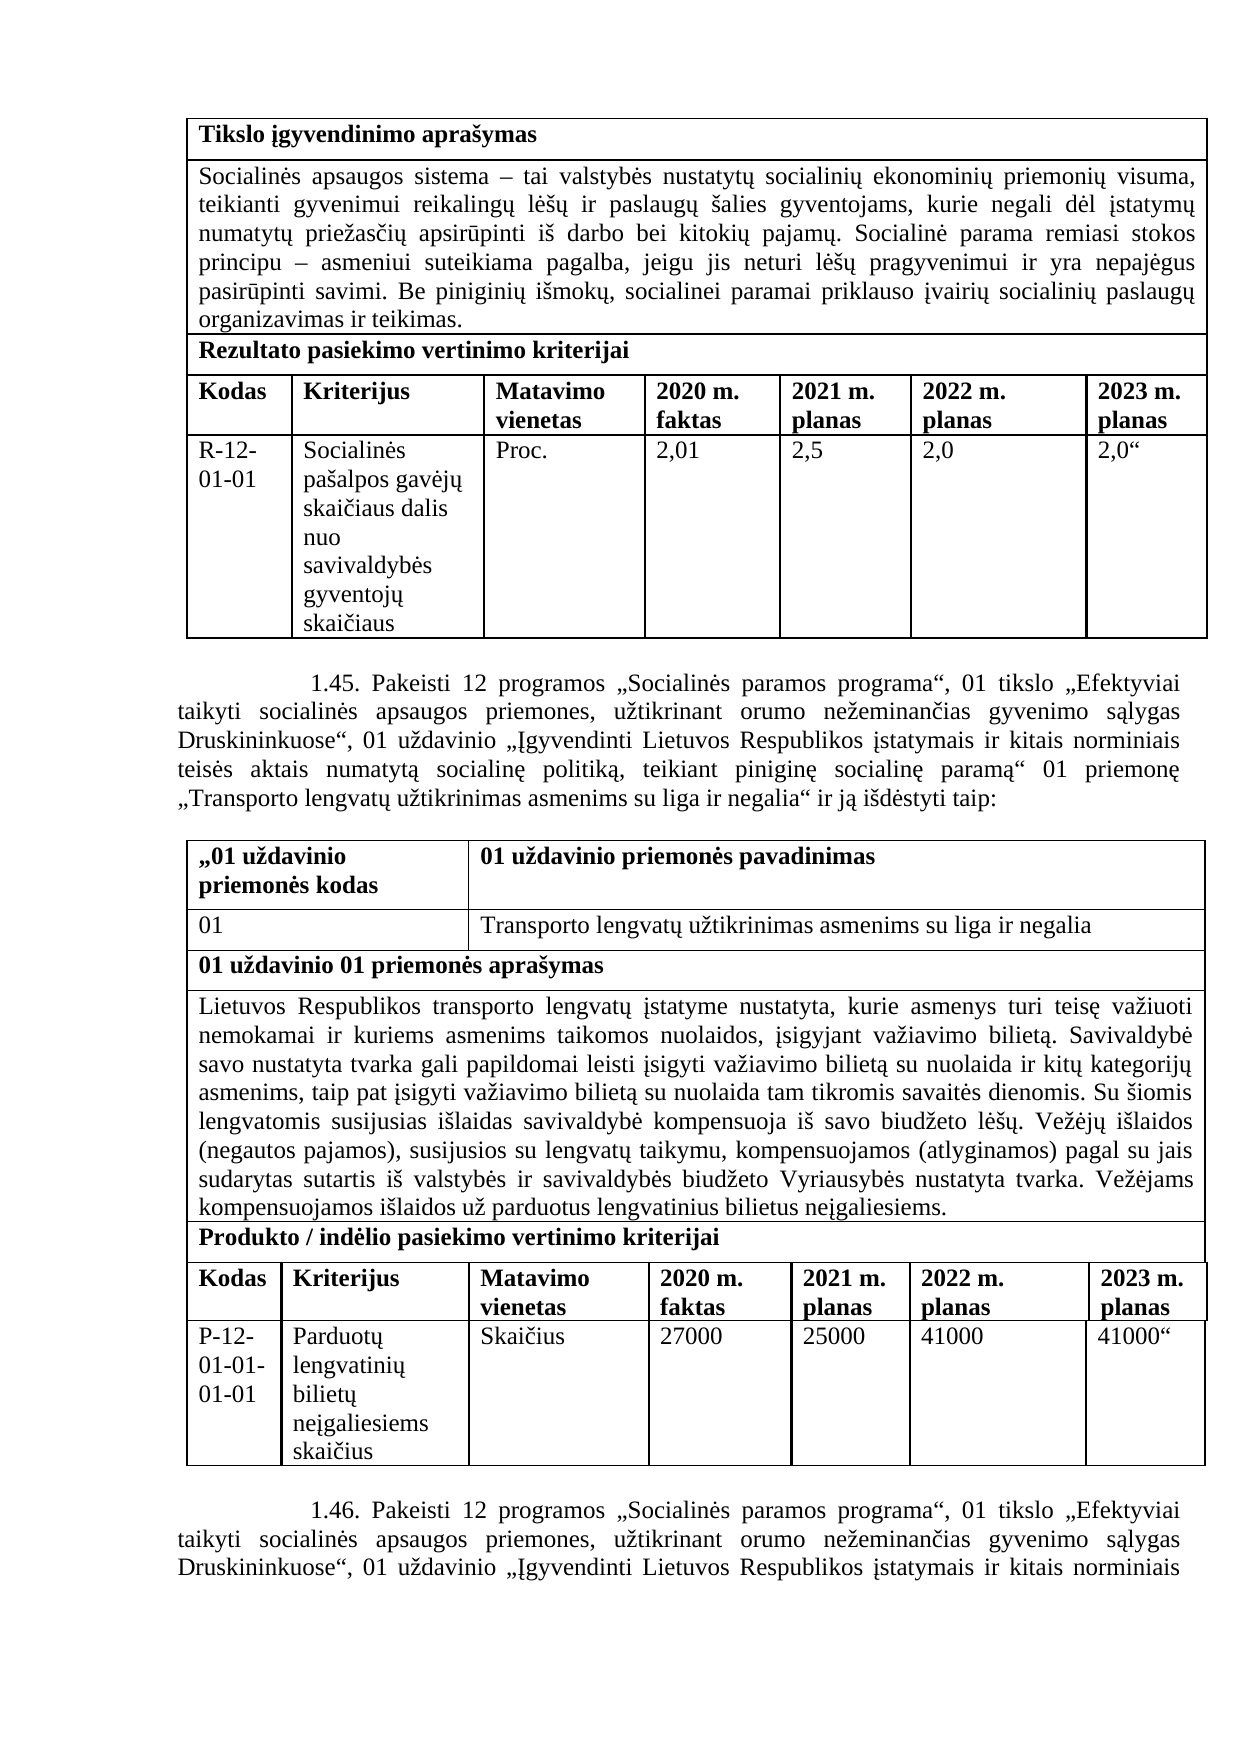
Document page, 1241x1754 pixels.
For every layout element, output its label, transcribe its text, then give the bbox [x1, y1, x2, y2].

table_cell P-12-01-01-01-01 [188, 1321, 280, 1465]
table_cell 2,01 [646, 436, 779, 637]
table_cell Proc. [485, 436, 644, 637]
text 1.45. Pakeisti 12 programos „Socialinės paramos programa“, 01 tikslo „Efektyviai taikyti socialinės apsaugos priemones, užtikrinant orumo nežeminančias gyvenimo sąlygas Druskininkuose“, 01 uždavinio „Įgyvendinti Lietuvos Respublikos įstatymais ir kitais norminiais teisės aktais numatytą socialinę politiką, teikiant piniginę socialinę paramą“ 01 priemonę „Transporto lengvatų užtikrinimas asmenims su liga ir negalia“ ir ją išdėstyti taip: [177, 668, 1181, 811]
table_cell 27000 [650, 1321, 790, 1465]
table_cell Kodas [188, 1263, 280, 1320]
table_header „01 uždavinio priemonės kodas [188, 841, 468, 909]
table_cell 2020 m. faktas [650, 1263, 790, 1320]
table_cell Kriterijus [283, 1263, 468, 1320]
table_cell Lietuvos Respublikos transporto lengvatų įstatyme nustatyta, kurie asmenys turi teisę važiuoti nemokamai ir kuriems asmenims taikomos nuolaidos, įsigyjant važiavimo bilietą. Savivaldybė savo nustatyta tvarka gali papildomai leisti įsigyti važiavimo bilietą su nuolaida ir kitų kategorijų asmenims, taip pat įsigyti važiavimo bilietą su nuolaida tam tikromis savaitės dienomis. Su šiomis lengvatomis susijusias išlaidas savivaldybė kompensuoja iš savo biudžeto lėšų. Vežėjų išlaidos (negautos pajamos), susijusios su lengvatų taikymu, kompensuojamos (atlyginamos) pagal su jais sudarytas sutartis iš valstybės ir savivaldybės biudžeto Vyriausybės nustatyta tvarka. Vežėjams kompensuojamos išlaidos už parduotus lengvatinius bilietus neįgaliesiems. [188, 991, 1204, 1221]
table_cell 2022 m. planas [911, 1263, 1088, 1320]
table_header 01 uždavinio priemonės pavadinimas [469, 841, 1204, 909]
table_cell 41000“ [1087, 1321, 1204, 1465]
table_cell 01 uždavinio 01 priemonės aprašymas [188, 951, 1204, 990]
table_cell Matavimo vienetas [470, 1263, 648, 1320]
table_cell Rezultato pasiekimo vertinimo kriterijai [188, 335, 1206, 374]
table_cell 41000 [911, 1321, 1085, 1465]
table_cell Socialinės pašalpos gavėjų skaičiaus dalis nuo savivaldybės gyventojų skaičiaus [293, 436, 483, 637]
table_cell 2023 m. planas [1090, 1263, 1206, 1320]
table_cell Parduotų lengvatinių bilietų neįgaliesiems skaičius [283, 1321, 468, 1465]
table_cell Skaičius [470, 1321, 648, 1465]
table_cell Kodas [188, 376, 291, 433]
table_cell 2020 m. faktas [646, 376, 779, 433]
table_cell Transporto lengvatų užtikrinimas asmenims su liga ir negalia [469, 910, 1204, 949]
table_cell Tikslo įgyvendinimo aprašymas [188, 119, 1206, 159]
table_cell 2021 m. planas [781, 376, 910, 433]
table_cell 25000 [793, 1321, 909, 1465]
table_cell R-12-01-01 [188, 436, 291, 637]
table_cell Produkto / indėlio pasiekimo vertinimo kriterijai [188, 1222, 1204, 1262]
table_cell Kriterijus [293, 376, 483, 433]
table_cell 2,5 [781, 436, 910, 637]
table_cell 2,0“ [1088, 436, 1206, 637]
table_cell 2023 m. planas [1088, 376, 1206, 433]
table_cell 01 [188, 910, 468, 949]
table_cell Matavimo vienetas [485, 376, 644, 433]
table_cell 2022 m. planas [912, 376, 1085, 433]
table_cell 2,0 [912, 436, 1085, 637]
table_cell 2021 m. planas [793, 1263, 909, 1320]
text 1.46. Pakeisti 12 programos „Socialinės paramos programa“, 01 tikslo „Efektyviai taikyti socialinės apsaugos priemones, užtikrinant orumo nežeminančias gyvenimo sąlygas Druskininkuose“, 01 uždavinio „Įgyvendinti Lietuvos Respublikos įstatymais ir kitais norminiais [177, 1495, 1181, 1581]
table_cell Socialinės apsaugos sistema – tai valstybės nustatytų socialinių ekonominių priemonių visuma, teikianti gyvenimui reikalingų lėšų ir paslaugų šalies gyventojams, kurie negali dėl įstatymų numatytų priežasčių apsirūpinti iš darbo bei kitokių pajamų. Socialinė parama remiasi stokos principu – asmeniui suteikiama pagalba, jeigu jis neturi lėšų pragyvenimui ir yra nepajėgus pasirūpinti savimi. Be piniginių išmokų, socialinei paramai priklauso įvairių socialinių paslaugų organizavimas ir teikimas. [188, 161, 1206, 333]
